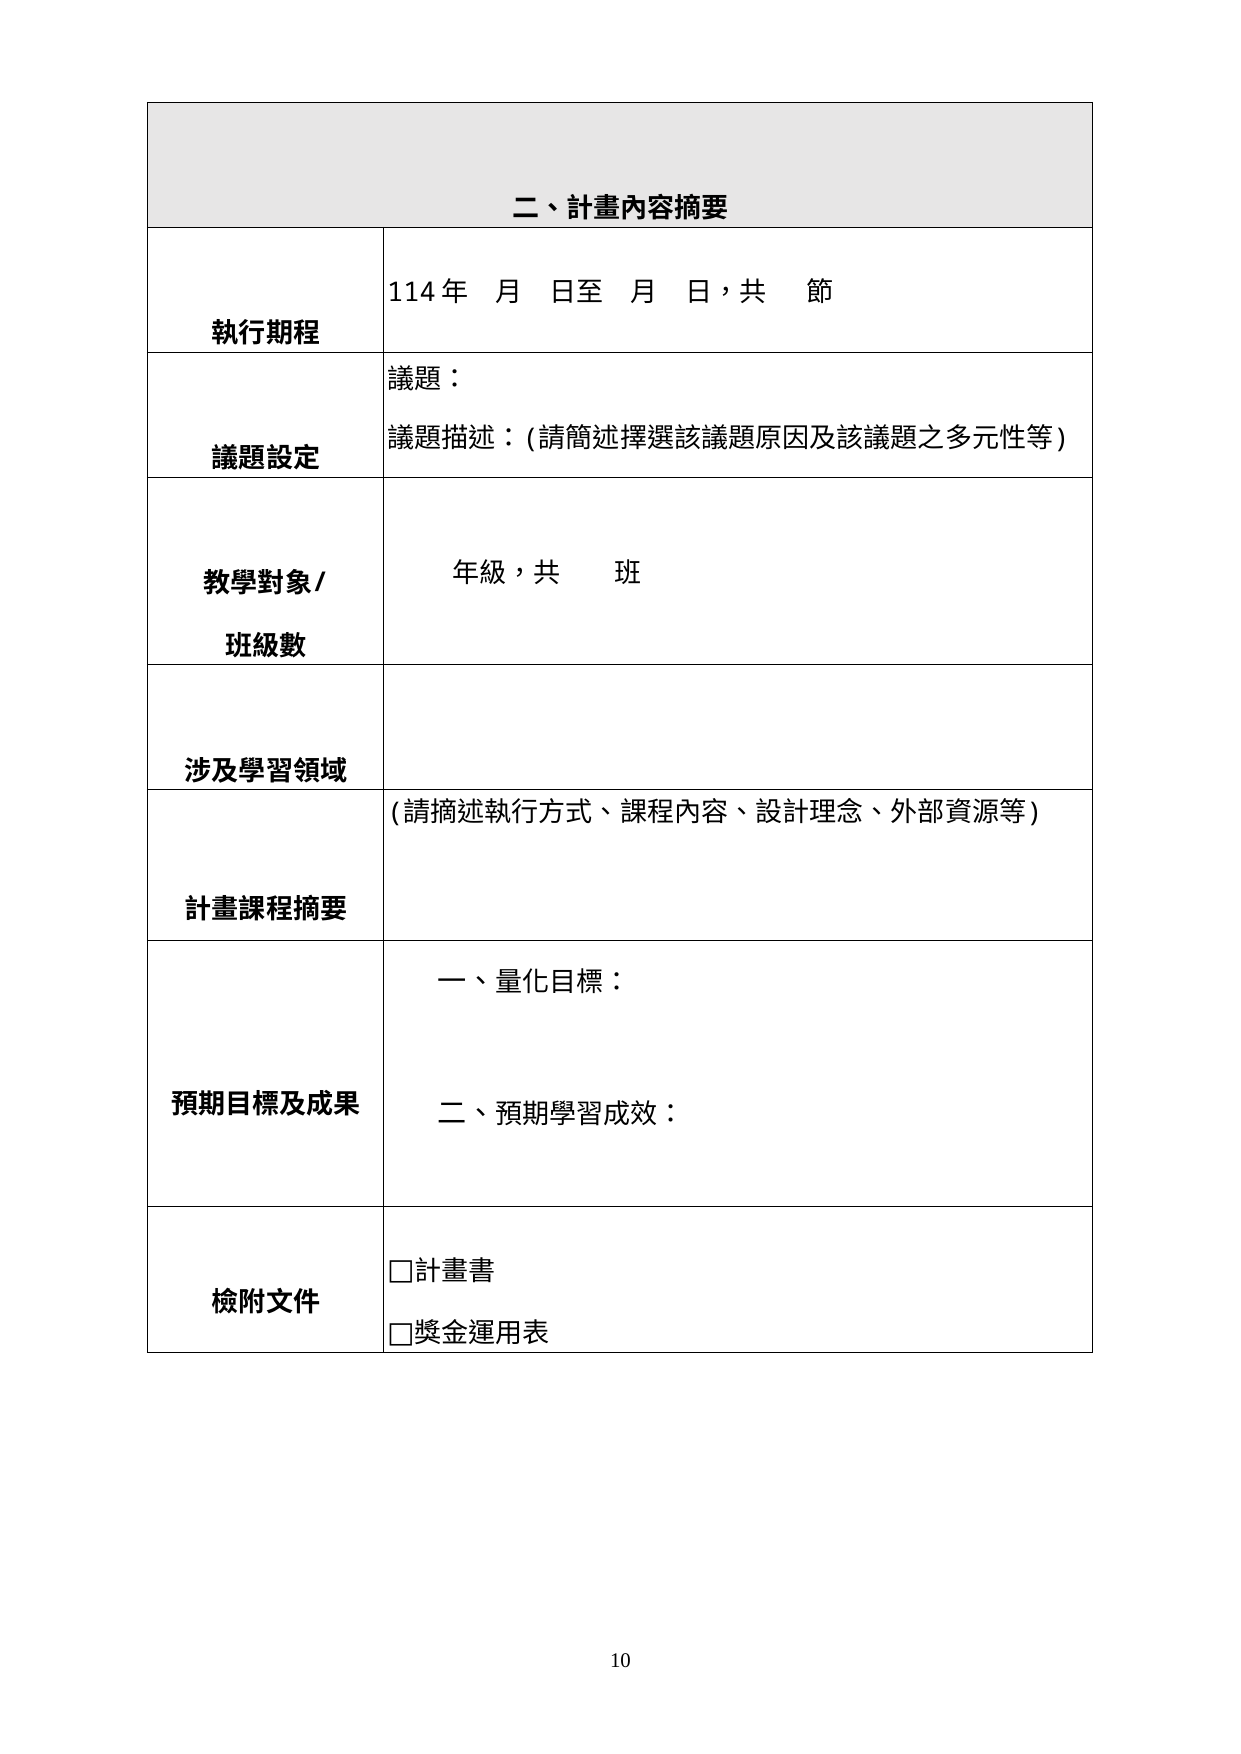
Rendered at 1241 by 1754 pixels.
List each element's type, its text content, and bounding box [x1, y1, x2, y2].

table_cell 預期目標及成果 [148, 941, 383, 1206]
table_cell 量化目標： 預期學習成效： [384, 941, 1092, 1206]
table_cell (請摘述執行方式、課程內容、設計理念、外部資源等) [384, 790, 1092, 940]
table_cell [384, 665, 1092, 789]
table_cell 二、計畫內容摘要 [148, 103, 1092, 227]
table_cell 計畫課程摘要 [148, 790, 383, 940]
table_cell 執行期程 [148, 228, 383, 352]
table_cell 涉及學習領域 [148, 665, 383, 789]
table_cell 計畫書 獎金運用表 [384, 1207, 1092, 1352]
table_cell 議題： 議題描述：(請簡述擇選該議題原因及該議題之多元性等) [384, 353, 1092, 477]
table_cell 教學對象/ 班級數 [148, 478, 383, 664]
table_cell 議題設定 [148, 353, 383, 477]
table_cell 年級，共 班 [384, 478, 1092, 664]
table_cell 114年 月 日至 月 日，共 節 [384, 228, 1092, 352]
table_cell 檢附文件 [148, 1207, 383, 1352]
